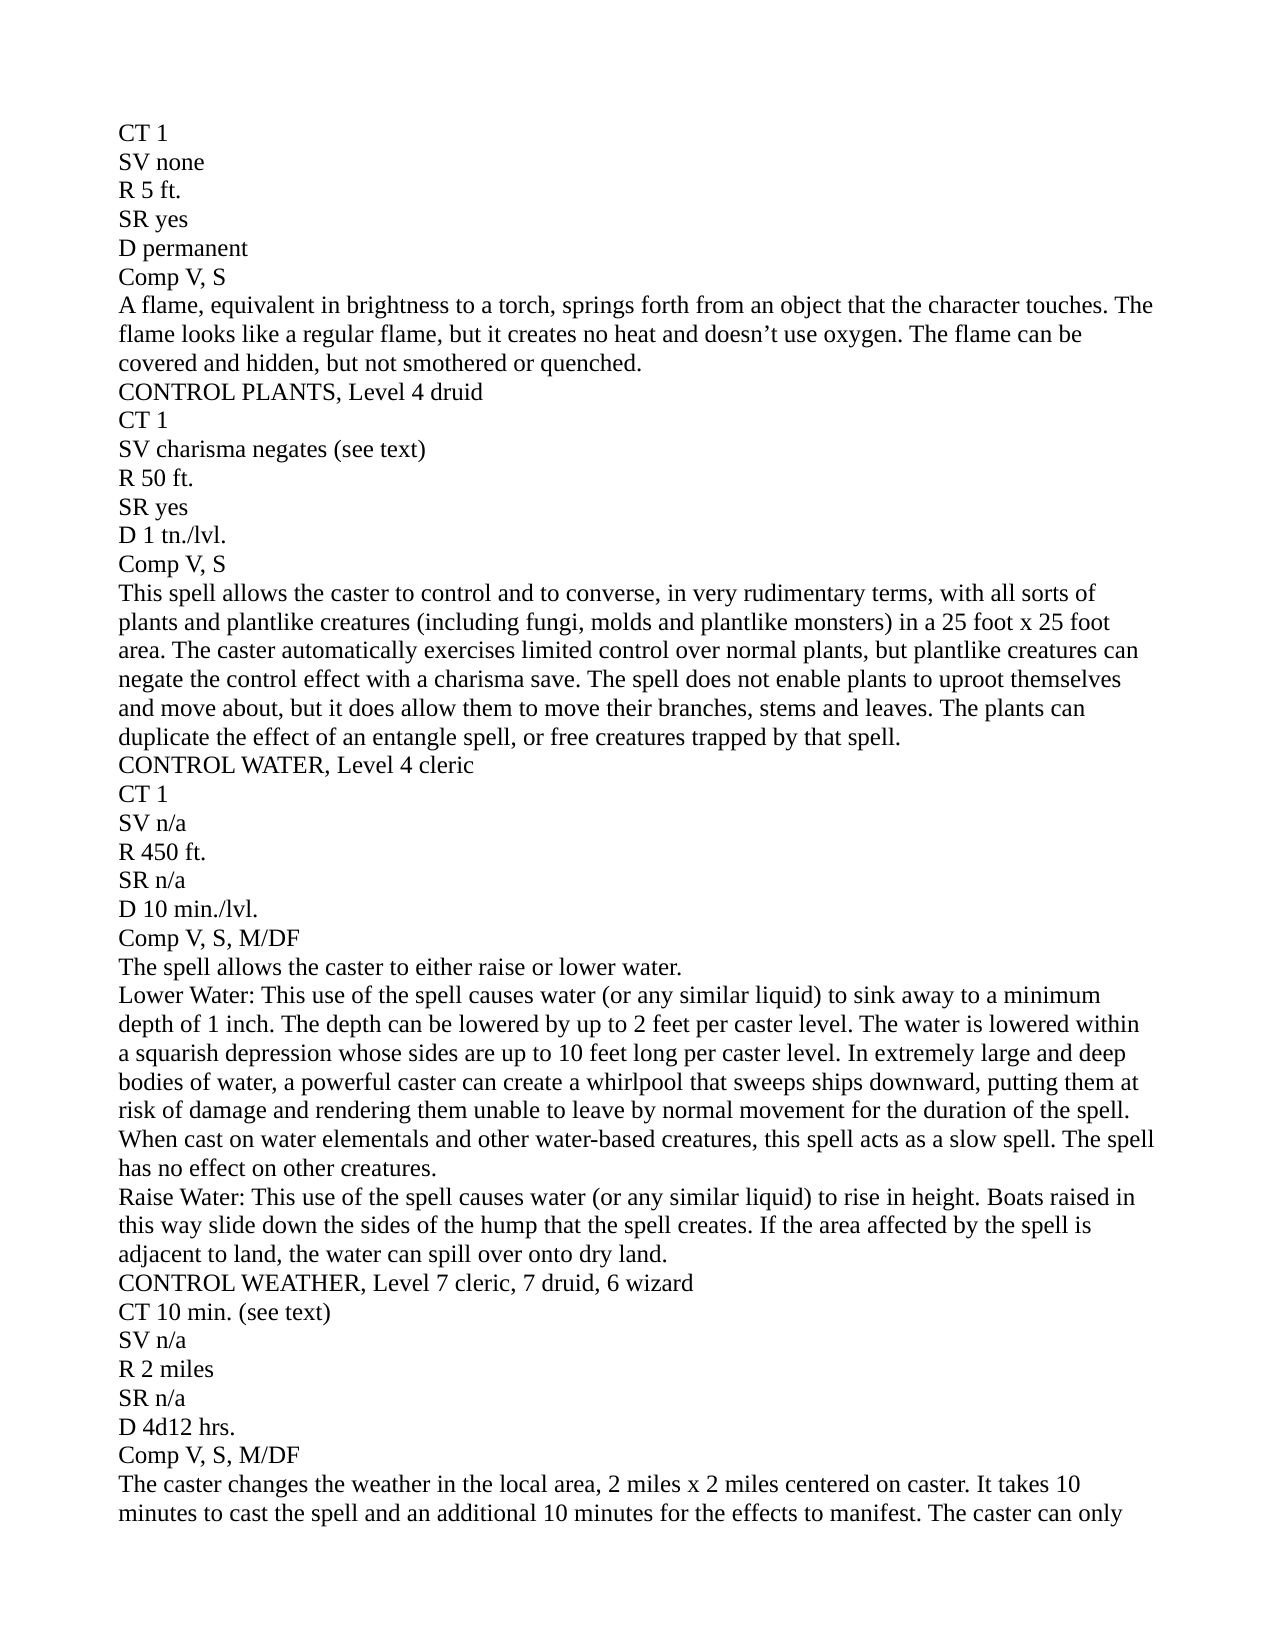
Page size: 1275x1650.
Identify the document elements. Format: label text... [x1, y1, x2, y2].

text Comp V, S [118, 262, 1157, 291]
text CONTROL WEATHER, Level 7 cleric, 7 druid, 6 wizard [118, 1268, 1157, 1297]
text CT 1 [118, 779, 1157, 808]
text Comp V, S [118, 549, 1157, 578]
text Raise Water: This use of the spell causes water (or any similar liquid) to rise in height. Boats raised in this way slide down the sides of the hump that the spell creates. If the area affected by the spell is adjacent to land, the water can spill over onto dry land. [118, 1182, 1157, 1268]
text A flame, equivalent in brightness to a torch, springs forth from an object that the character touches. The flame looks like a regular flame, but it creates no heat and doesn’t use oxygen. The flame can be covered and hidden, but not smothered or quenched. [118, 291, 1157, 377]
text Comp V, S, M/DF [118, 1441, 1157, 1469]
text CT 1 [118, 406, 1157, 434]
text SR yes [118, 492, 1157, 521]
text D 4d12 hrs. [118, 1412, 1157, 1441]
text D permanent [118, 233, 1157, 262]
text D 10 min./lvl. [118, 894, 1157, 923]
text R 450 ft. [118, 837, 1157, 866]
text R 50 ft. [118, 463, 1157, 492]
text SV none [118, 147, 1157, 176]
text CT 10 min. (see text) [118, 1297, 1157, 1326]
text SV n/a [118, 1326, 1157, 1354]
text CONTROL WATER, Level 4 cleric [118, 751, 1157, 779]
text This spell allows the caster to control and to converse, in very rudimentary terms, with all sorts of plants and plantlike creatures (including fungi, molds and plantlike monsters) in a 25 foot x 25 foot area. The caster automatically exercises limited control over normal plants, but plantlike creatures can negate the control effect with a charisma save. The spell does not enable plants to uproot themselves and move about, but it does allow them to move their branches, stems and leaves. The plants can duplicate the effect of an entangle spell, or free creatures trapped by that spell. [118, 578, 1157, 751]
text Lower Water: This use of the spell causes water (or any similar liquid) to sink away to a minimum depth of 1 inch. The depth can be lowered by up to 2 feet per caster level. The water is lowered within a squarish depression whose sides are up to 10 feet long per caster level. In extremely large and deep bodies of water, a powerful caster can create a whirlpool that sweeps ships downward, putting them at risk of damage and rendering them unable to leave by normal movement for the duration of the spell. When cast on water elementals and other water-based creatures, this spell acts as a slow spell. The spell has no effect on other creatures. [118, 981, 1157, 1182]
text SR yes [118, 204, 1157, 233]
text SR n/a [118, 866, 1157, 894]
text Comp V, S, M/DF [118, 923, 1157, 952]
text R 2 miles [118, 1354, 1157, 1383]
text SR n/a [118, 1383, 1157, 1412]
text CT 1 [118, 118, 1157, 147]
text R 5 ft. [118, 176, 1157, 204]
text The caster changes the weather in the local area, 2 miles x 2 miles centered on caster. It takes 10 minutes to cast the spell and an additional 10 minutes for the effects to manifest. The caster can only [118, 1469, 1157, 1527]
text SV charisma negates (see text) [118, 434, 1157, 463]
text D 1 tn./lvl. [118, 521, 1157, 549]
text SV n/a [118, 808, 1157, 837]
text CONTROL PLANTS, Level 4 druid [118, 377, 1157, 406]
text The spell allows the caster to either raise or lower water. [118, 952, 1157, 981]
